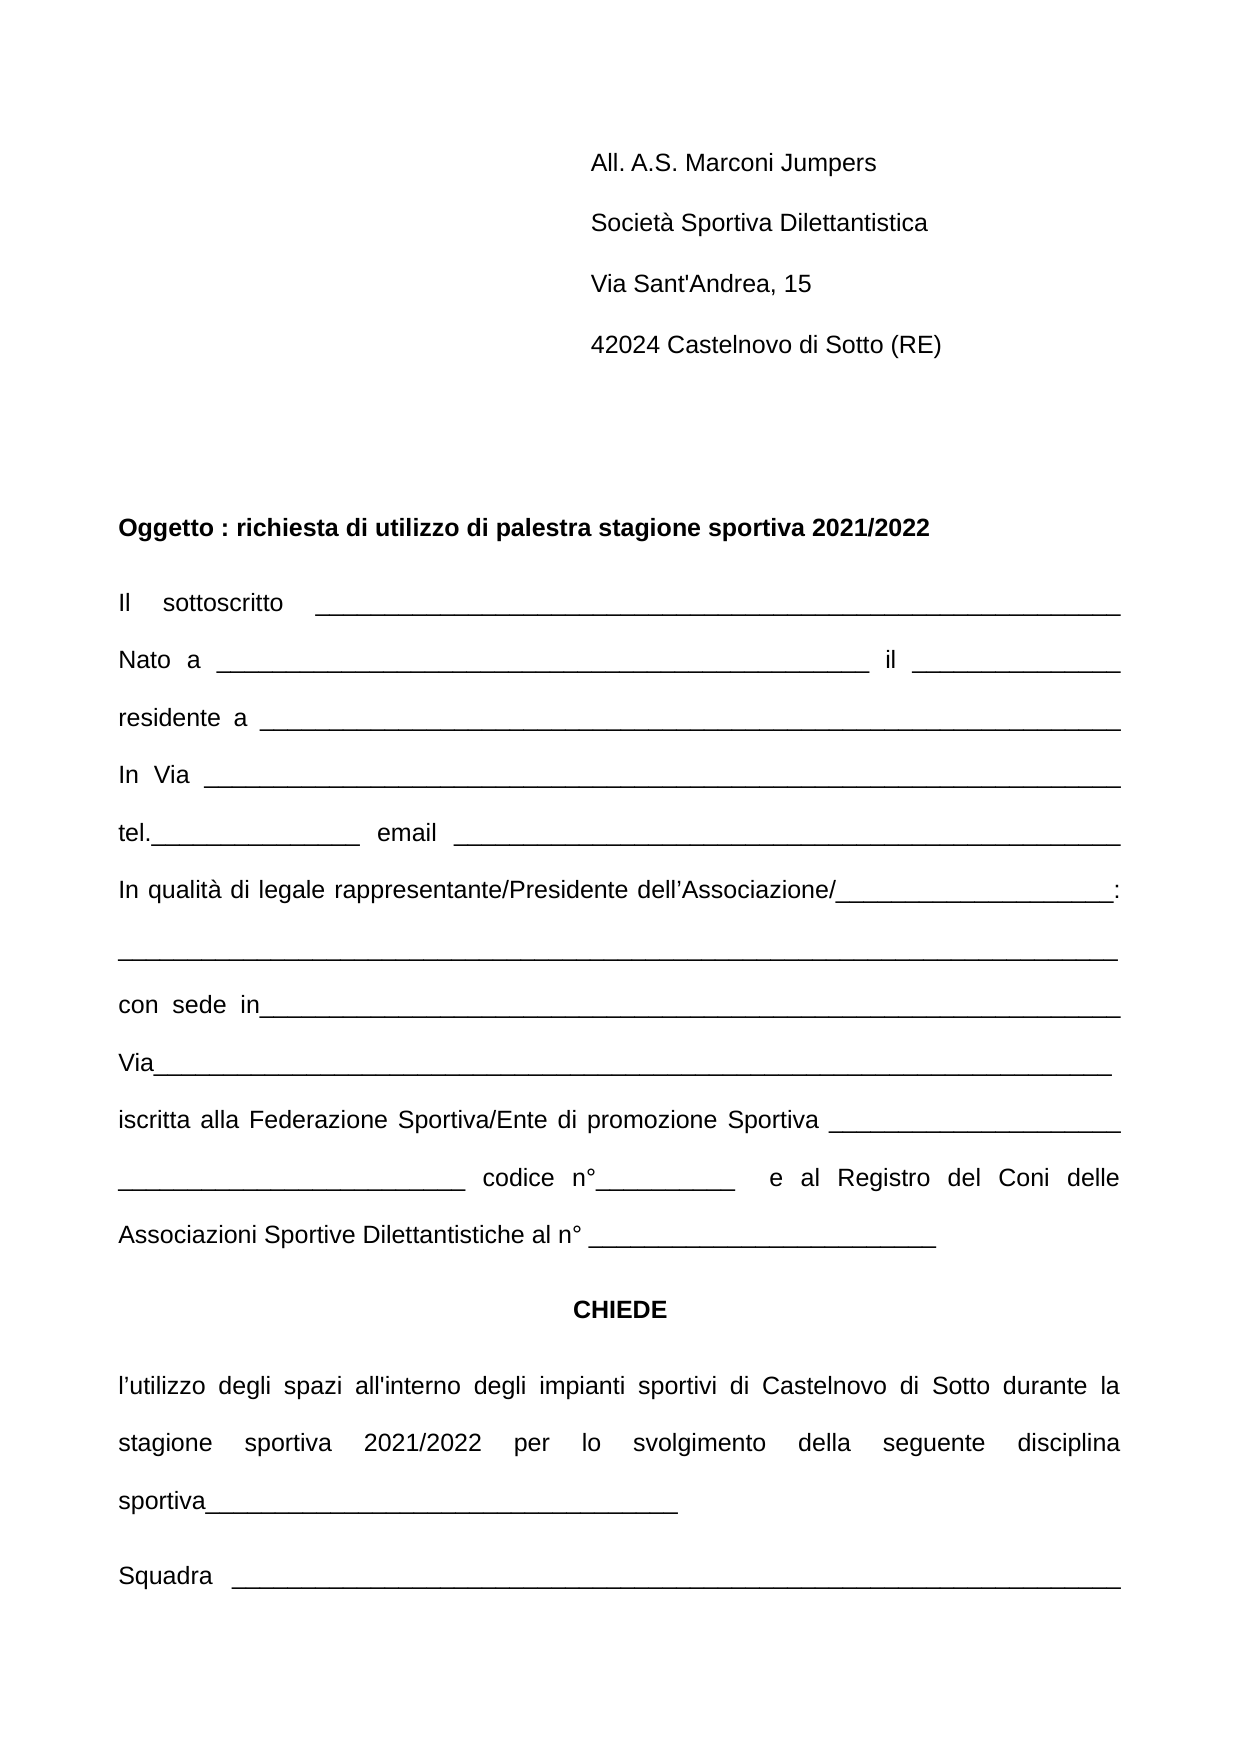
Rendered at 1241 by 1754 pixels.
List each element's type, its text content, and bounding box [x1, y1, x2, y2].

text All. A.S. Marconi Jumpers [591, 148, 1122, 176]
text 42024 Castelnovo di Sotto (RE) [591, 330, 1122, 359]
text Via Sant'Andrea, 15 [591, 269, 1122, 298]
text Squadra ________________________________________________________________ [118, 1561, 1122, 1590]
text l’utilizzo degli spazi all'interno degli impianti sportivi di Castelnovo di Sotto durante la stagione sportiva 2021/2022 per lo svolgimento della seguente disciplina sportiva__________________________________ [118, 1371, 1122, 1514]
text Oggetto : richiesta di utilizzo di palestra stagione sportiva 2021/2022 [118, 513, 1122, 541]
text Il sottoscritto __________________________________________________________ Nato a _______________________________________________ il _______________ residente a ______________________________________________________________ In Via __________________________________________________________________ tel._______________ email ________________________________________________ In qualità di legale rappresentante/Presidente dell’Associazione/____________________: ________________________________________________________________________ con sede in______________________________________________________________ Via_____________________________________________________________________ iscritta alla Federazione Sportiva/Ente di promozione Sportiva _____________________ _________________________ codice n°__________ e al Registro del Coni delle Associazioni Sportive Dilettantistiche al n° _________________________ [118, 588, 1122, 1249]
text CHIEDE [118, 1296, 1122, 1324]
text Società Sportiva Dilettantistica [591, 208, 1122, 237]
